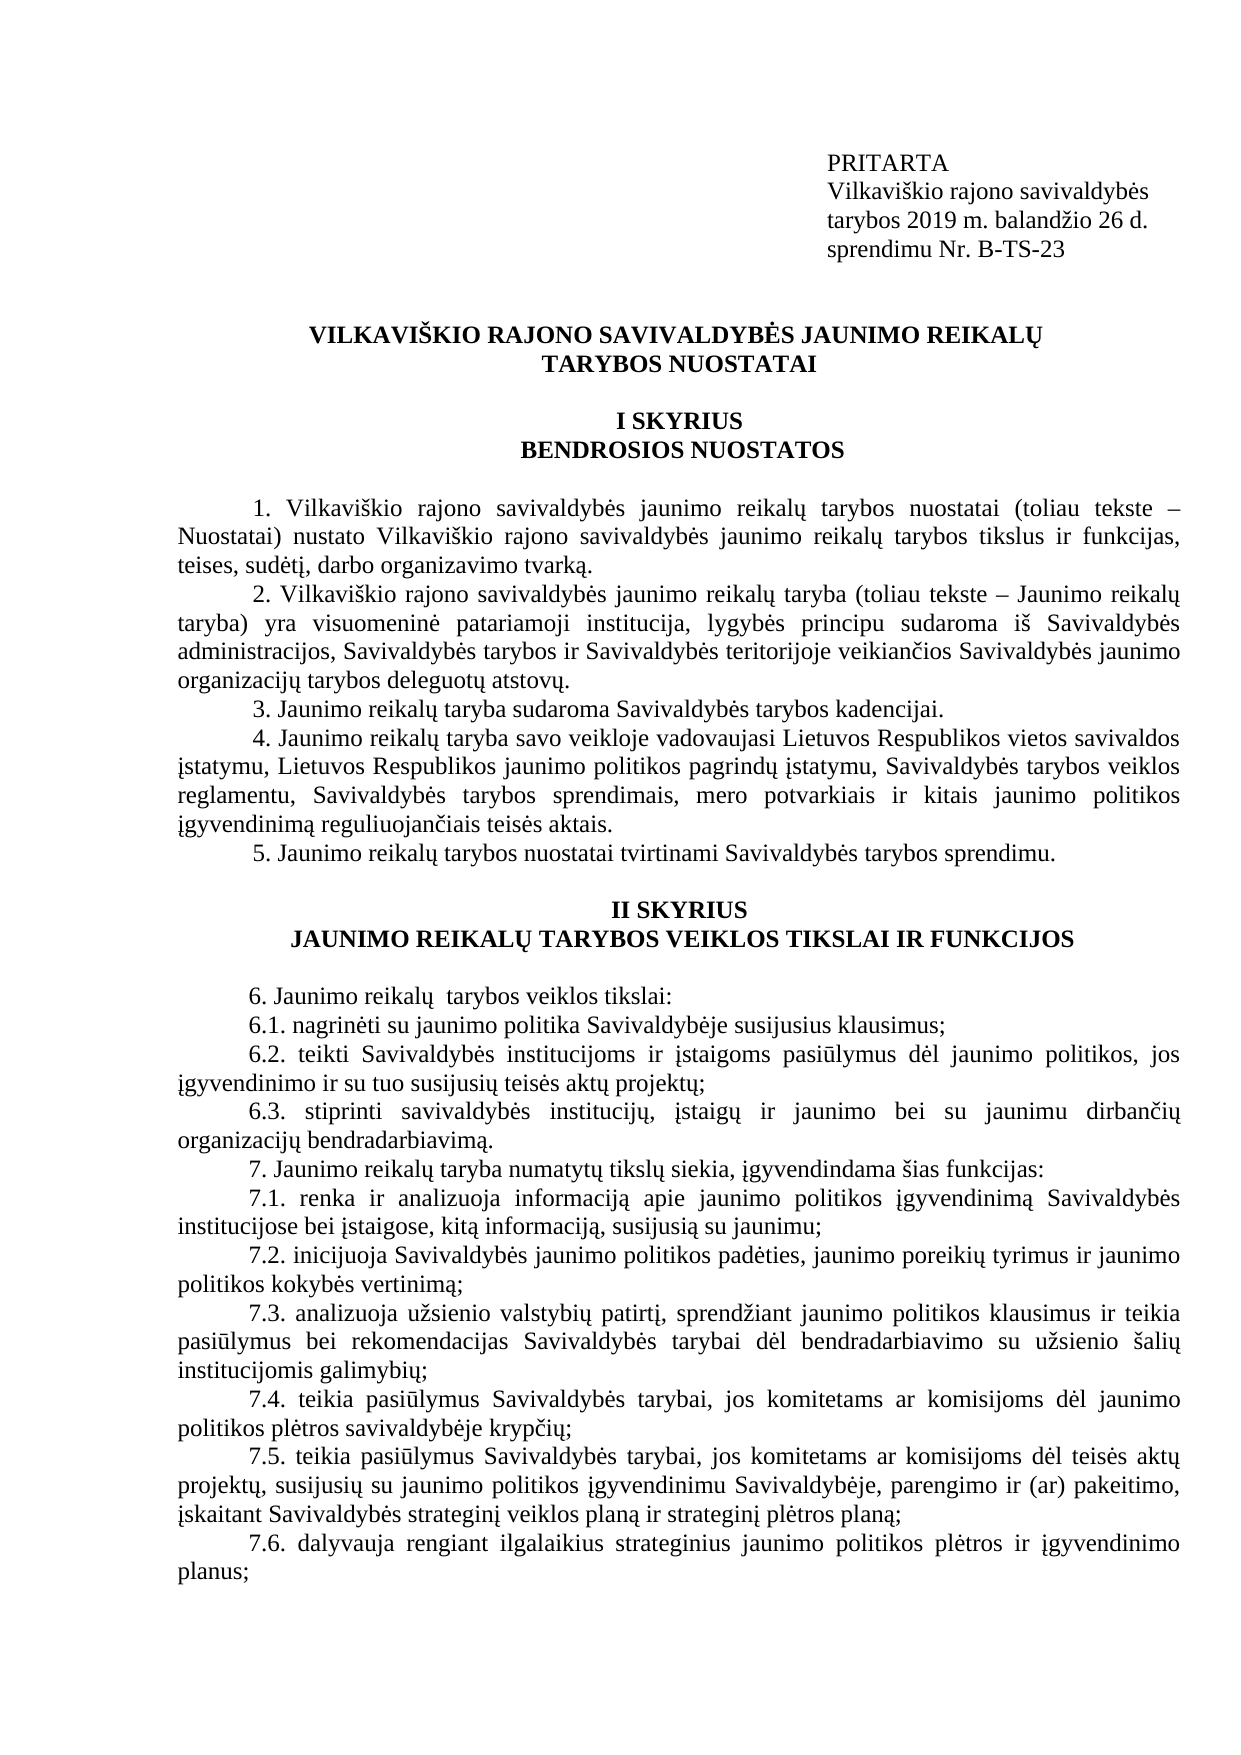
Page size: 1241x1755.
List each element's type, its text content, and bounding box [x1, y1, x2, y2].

text Vilkaviškio rajono savivaldybės [827, 176, 1181, 205]
text 3. Jaunimo reikalų taryba sudaroma Savivaldybės tarybos kadencijai. [177, 694, 1181, 723]
text BENDROSIOS NUOSTATOS [177, 435, 1181, 464]
text 2. Vilkaviškio rajono savivaldybės jaunimo reikalų taryba (toliau tekste – Jaunimo reikalų taryba) yra visuomeninė patariamoji institucija, lygybės principu sudaroma iš Savivaldybės administracijos, Savivaldybės tarybos ir Savivaldybės teritorijoje veikiančios Savivaldybės jaunimo organizacijų tarybos deleguotų atstovų. [177, 579, 1181, 694]
text 7.4. teikia pasiūlymus Savivaldybės tarybai, jos komitetams ar komisijoms dėl jaunimo politikos plėtros savivaldybėje krypčių; [177, 1384, 1181, 1441]
text 5. Jaunimo reikalų tarybos nuostatai tvirtinami Savivaldybės tarybos sprendimu. [177, 838, 1181, 866]
text 4. Jaunimo reikalų taryba savo veikloje vadovaujasi Lietuvos Respublikos vietos savivaldos įstatymu, Lietuvos Respublikos jaunimo politikos pagrindų įstatymu, Savivaldybės tarybos veiklos reglamentu, Savivaldybės tarybos sprendimais, mero potvarkiais ir kitais jaunimo politikos įgyvendinimą reguliuojančiais teisės aktais. [177, 723, 1181, 838]
text PRITARTA [827, 148, 1181, 176]
text I SKYRIUS [177, 406, 1181, 435]
text sprendimu Nr. B-TS-23 [827, 234, 1181, 263]
text 7.2. inicijuoja Savivaldybės jaunimo politikos padėties, jaunimo poreikių tyrimus ir jaunimo politikos kokybės vertinimą; [177, 1240, 1181, 1298]
text tarybos 2019 m. balandžio 26 d. [827, 205, 1181, 234]
text 7.6. dalyvauja rengiant ilgalaikius strateginius jaunimo politikos plėtros ir įgyvendinimo planus; [177, 1528, 1181, 1585]
text 6. Jaunimo reikalų tarybos veiklos tikslai: [177, 981, 1181, 1010]
text VILKAVIŠKIO RAJONO SAVIVALDYBĖS JAUNIMO REIKALŲ TARYBOS NUOSTATAI [177, 320, 1181, 378]
text 6.2. teikti Savivaldybės institucijoms ir įstaigoms pasiūlymus dėl jaunimo politikos, jos įgyvendinimo ir su tuo susijusių teisės aktų projektų; [177, 1039, 1181, 1096]
text 7.3. analizuoja užsienio valstybių patirtį, sprendžiant jaunimo politikos klausimus ir teikia pasiūlymus bei rekomendacijas Savivaldybės tarybai dėl bendradarbiavimo su užsienio šalių institucijomis galimybių; [177, 1298, 1181, 1384]
text 7. Jaunimo reikalų taryba numatytų tikslų siekia, įgyvendindama šias funkcijas: [177, 1154, 1181, 1183]
text JAUNIMO REIKALŲ TARYBOS VEIKLOS TIKSLAI IR FUNKCIJOS [177, 924, 1181, 953]
text 7.1. renka ir analizuoja informaciją apie jaunimo politikos įgyvendinimą Savivaldybės institucijose bei įstaigose, kitą informaciją, susijusią su jaunimu; [177, 1183, 1181, 1240]
text 6.1. nagrinėti su jaunimo politika Savivaldybėje susijusius klausimus; [177, 1010, 1181, 1039]
text 1. Vilkaviškio rajono savivaldybės jaunimo reikalų tarybos nuostatai (toliau tekste – Nuostatai) nustato Vilkaviškio rajono savivaldybės jaunimo reikalų tarybos tikslus ir funkcijas, teises, sudėtį, darbo organizavimo tvarką. [177, 493, 1181, 579]
text 6.3. stiprinti savivaldybės institucijų, įstaigų ir jaunimo bei su jaunimu dirbančių organizacijų bendradarbiavimą. [177, 1096, 1181, 1154]
text II SKYRIUS [177, 895, 1181, 924]
text 7.5. teikia pasiūlymus Savivaldybės tarybai, jos komitetams ar komisijoms dėl teisės aktų projektų, susijusių su jaunimo politikos įgyvendinimu Savivaldybėje, parengimo ir (ar) pakeitimo, įskaitant Savivaldybės strateginį veiklos planą ir strateginį plėtros planą; [177, 1441, 1181, 1528]
